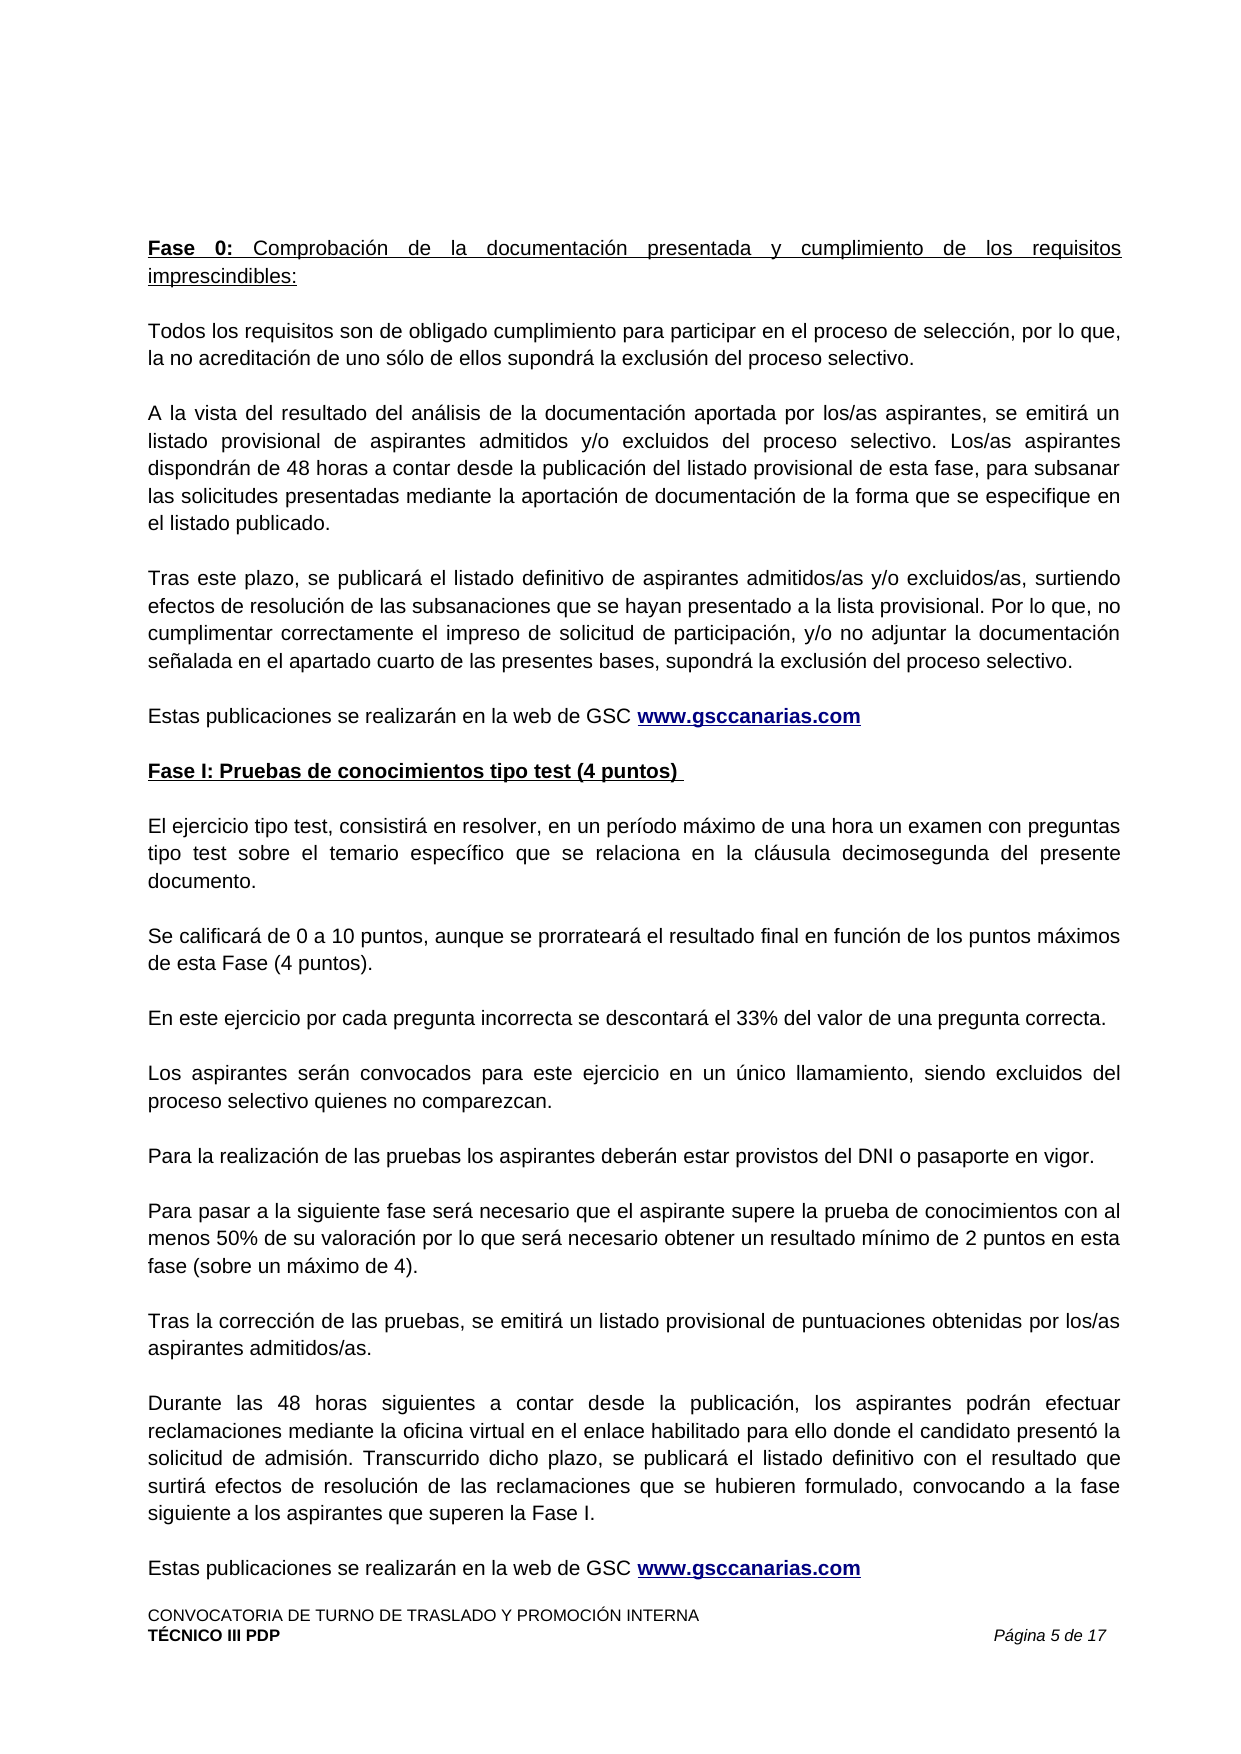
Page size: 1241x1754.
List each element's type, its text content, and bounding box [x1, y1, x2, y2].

text El ejercicio tipo test, consistirá en resolver, en un período máximo de una hora un examen con preguntas tipo test sobre el temario específico que se relaciona en la cláusula decimosegunda del presente documento. [148, 814, 1122, 893]
text Fase I: Pruebas de conocimientos tipo test (4 puntos) [148, 759, 1122, 783]
text Los aspirantes serán convocados para este ejercicio en un único llamamiento, siendo excluidos del proceso selectivo quienes no comparezcan. [148, 1061, 1122, 1113]
text Se calificará de 0 a 10 puntos, aunque se prorrateará el resultado final en función de los puntos máximos de esta Fase (4 puntos). [148, 924, 1122, 975]
text Fase 0: Comprobación de la documentación presentada y cumplimiento de los requisitos [148, 236, 1122, 257]
text Tras la corrección de las pruebas, se emitirá un listado provisional de puntuaciones obtenidas por los/as aspirantes admitidos/as. [148, 1309, 1122, 1360]
text A la vista del resultado del análisis de la documentación aportada por los/as aspirantes, se emitirá un listado provisional de aspirantes admitidos y/o excluidos del proceso selectivo. Los/as aspirantes dispondrán de 48 horas a contar desde la publicación del listado provisional de esta fase, para subsanar las solicitudes presentadas mediante la aportación de documentación de la forma que se especifique en el listado publicado. [148, 401, 1122, 535]
text Durante las 48 horas siguientes a contar desde la publicación, los aspirantes podrán efectuar reclamaciones mediante la oficina virtual en el enlace habilitado para ello donde el candidato presentó la solicitud de admisión. Transcurrido dicho plazo, se publicará el listado definitivo con el resultado que surtirá efectos de resolución de las reclamaciones que se hubieren formulado, convocando a la fase siguiente a los aspirantes que superen la Fase I. [148, 1391, 1122, 1525]
text Para pasar a la siguiente fase será necesario que el aspirante supere la prueba de conocimientos con al menos 50% de su valoración por lo que será necesario obtener un resultado mínimo de 2 puntos en esta fase (sobre un máximo de 4). [148, 1199, 1122, 1278]
text Estas publicaciones se realizarán en la web de GSC www.gsccanarias.com [148, 1556, 1122, 1580]
text Para la realización de las pruebas los aspirantes deberán estar provistos del DNI o pasaporte en vigor. [148, 1144, 1122, 1168]
text imprescindibles: [148, 258, 1122, 288]
text Todos los requisitos son de obligado cumplimiento para participar en el proceso de selección, por lo que, la no acreditación de uno sólo de ellos supondrá la exclusión del proceso selectivo. [148, 319, 1122, 370]
text Tras este plazo, se publicará el listado definitivo de aspirantes admitidos/as y/o excluidos/as, surtiendo efectos de resolución de las subsanaciones que se hayan presentado a la lista provisional. Por lo que, no cumplimentar correctamente el impreso de solicitud de participación, y/o no adjuntar la documentación señalada en el apartado cuarto de las presentes bases, supondrá la exclusión del proceso selectivo. [148, 566, 1122, 673]
text En este ejercicio por cada pregunta incorrecta se descontará el 33% del valor de una pregunta correcta. [148, 1006, 1122, 1030]
text Estas publicaciones se realizarán en la web de GSC www.gsccanarias.com [148, 704, 1122, 728]
